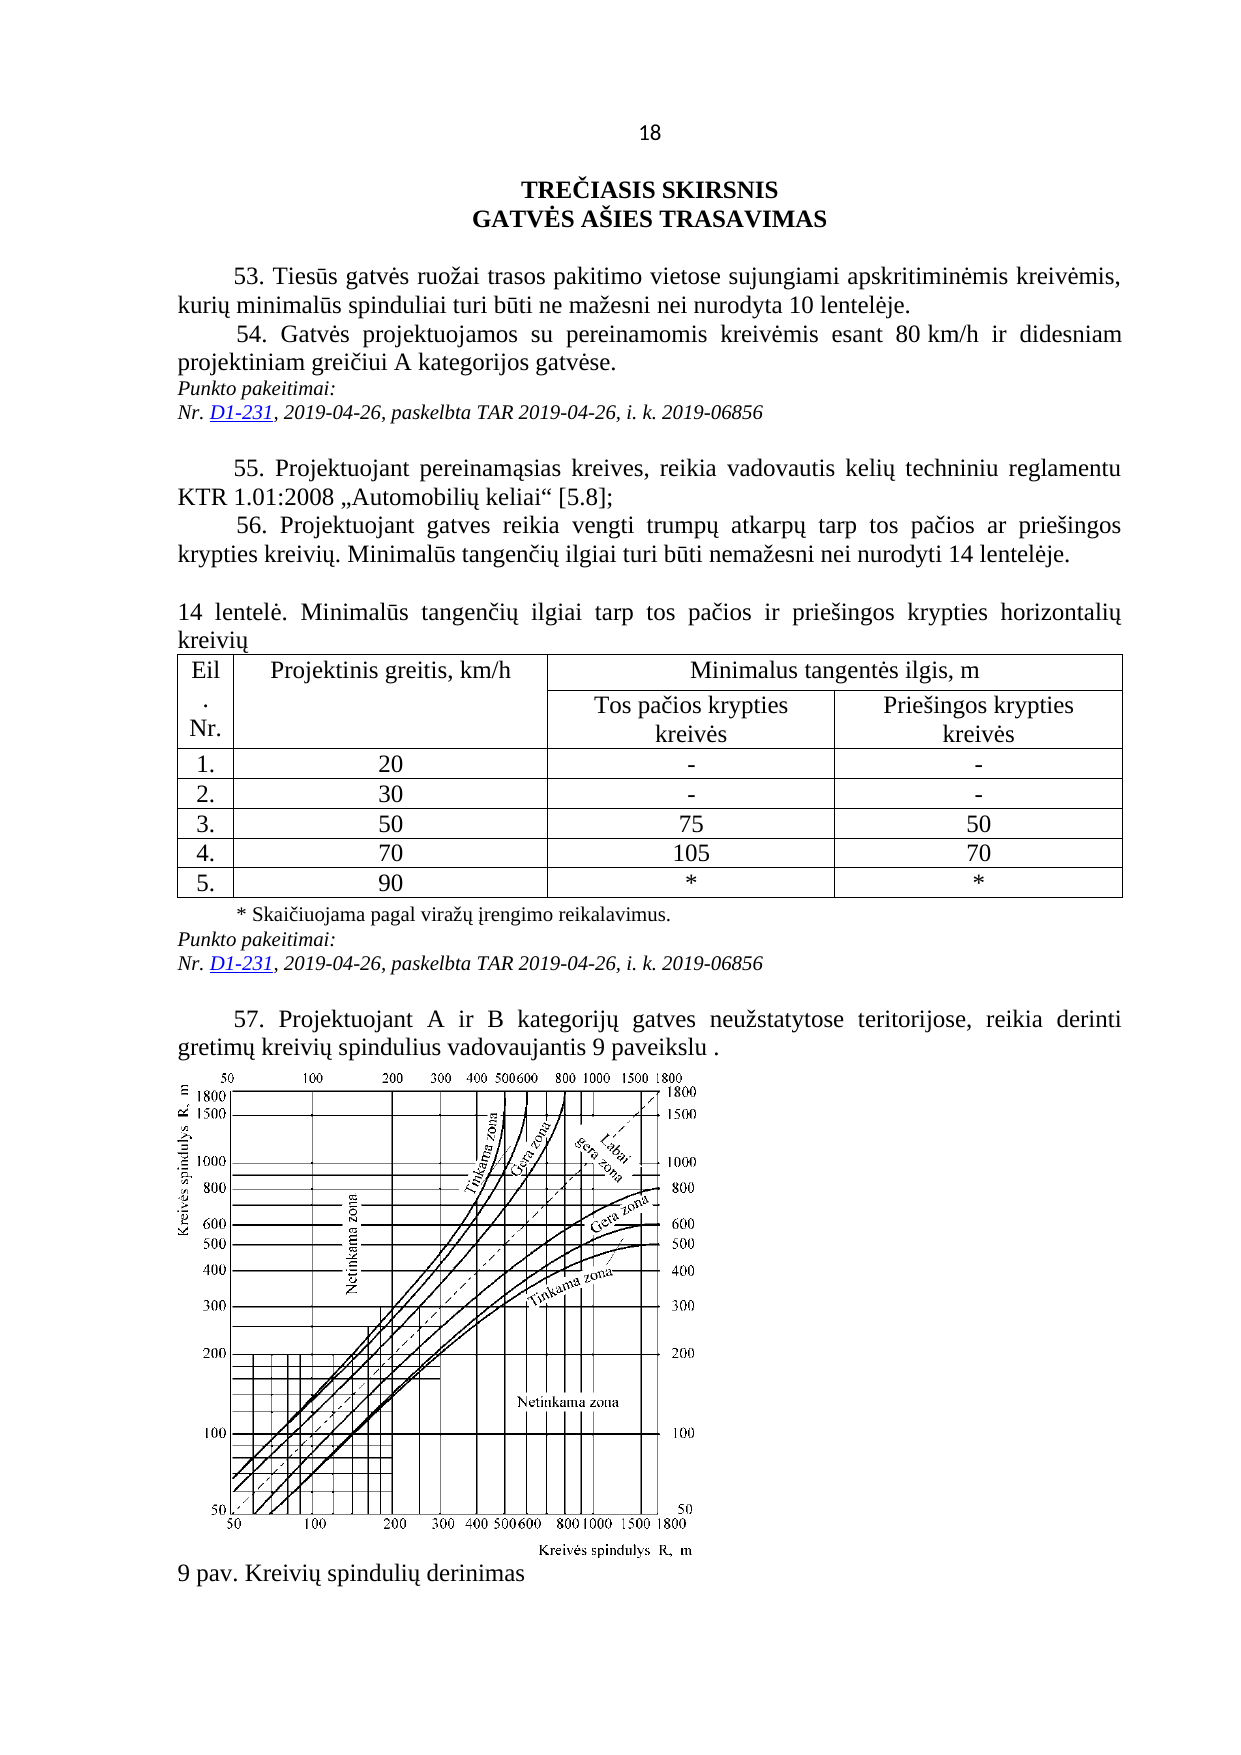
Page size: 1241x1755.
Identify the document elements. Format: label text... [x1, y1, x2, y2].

text Punkto pakeitimai: [177, 927, 1122, 951]
table_cell 30 [234, 779, 547, 808]
text 53. Tiesūs gatvės ruožai trasos pakitimo vietose sujungiami apskritiminėmis kreivėmis, kurių minimalūs spinduliai turi būti ne mažesni nei nurodyta 10 lentelėje. [177, 261, 1122, 319]
text Nr. D1-231, 2019-04-26, paskelbta TAR 2019-04-26, i. k. 2019-06856 [177, 951, 1122, 975]
table_cell 70 [835, 839, 1122, 867]
text 14 lentelė. Minimalūs tangenčių ilgiai tarp tos pačios ir priešingos krypties horizontalių kreivių [177, 597, 1122, 654]
text * Skaičiuojama pagal viražų įrengimo reikalavimus. [177, 898, 1122, 927]
table_cell 75 [548, 809, 834, 837]
table_cell - [835, 779, 1122, 808]
table_cell * [548, 868, 834, 897]
table_cell 50 [835, 809, 1122, 837]
table_cell 20 [234, 749, 547, 778]
table_cell 50 [234, 809, 547, 837]
table_cell 105 [548, 839, 834, 867]
text 56. Projektuojant gatves reikia vengti trumpų atkarpų tarp tos pačios ar priešingos krypties kreivių. Minimalūs tangenčių ilgiai turi būti nemažesni nei nurodyti 14 lentelėje. [177, 511, 1122, 568]
table_cell 1. [178, 749, 233, 778]
table_header Eil. Nr. [178, 655, 233, 748]
table_cell - [548, 749, 834, 778]
table_cell 90 [234, 868, 547, 897]
table_cell - [835, 749, 1122, 778]
table_cell 3. [178, 809, 233, 837]
table_header Minimalus tangentės ilgis, m [548, 655, 1122, 689]
text 55. Projektuojant pereinamąsias kreives, reikia vadovautis kelių techniniu reglamentu KTR 1.01:2008 „Automobilių keliai“ [5.8]; [177, 453, 1122, 511]
table_cell 2. [178, 779, 233, 808]
table_cell - [548, 779, 834, 808]
table_header Projektinis greitis, km/h [234, 655, 547, 748]
text 57. Projektuojant A ir B kategorijų gatves neužstatytose teritorijose, reikia derinti gretimų kreivių spindulius vadovaujantis 9 paveikslu . [177, 1004, 1122, 1061]
text TREČIASIS SKIRSNIS [177, 175, 1122, 204]
table_cell Tos pačios krypties kreivės [548, 691, 834, 748]
table_cell Priešingos krypties kreivės [835, 691, 1122, 748]
table_cell 70 [234, 839, 547, 867]
text 9 pav. Kreivių spindulių derinimas [177, 1558, 1122, 1586]
text Nr. D1-231, 2019-04-26, paskelbta TAR 2019-04-26, i. k. 2019-06856 [177, 400, 1122, 424]
table_cell * [835, 868, 1122, 897]
table_cell 4. [178, 839, 233, 867]
text 54. Gatvės projektuojamos su pereinamomis kreivėmis esant 80 km/h ir didesniam projektiniam greičiui A kategorijos gatvėse. [177, 319, 1122, 376]
text Punkto pakeitimai: [177, 376, 1122, 400]
text GATVĖS AŠIES TRASAVIMAS [177, 204, 1122, 232]
table_cell 5. [178, 868, 233, 897]
